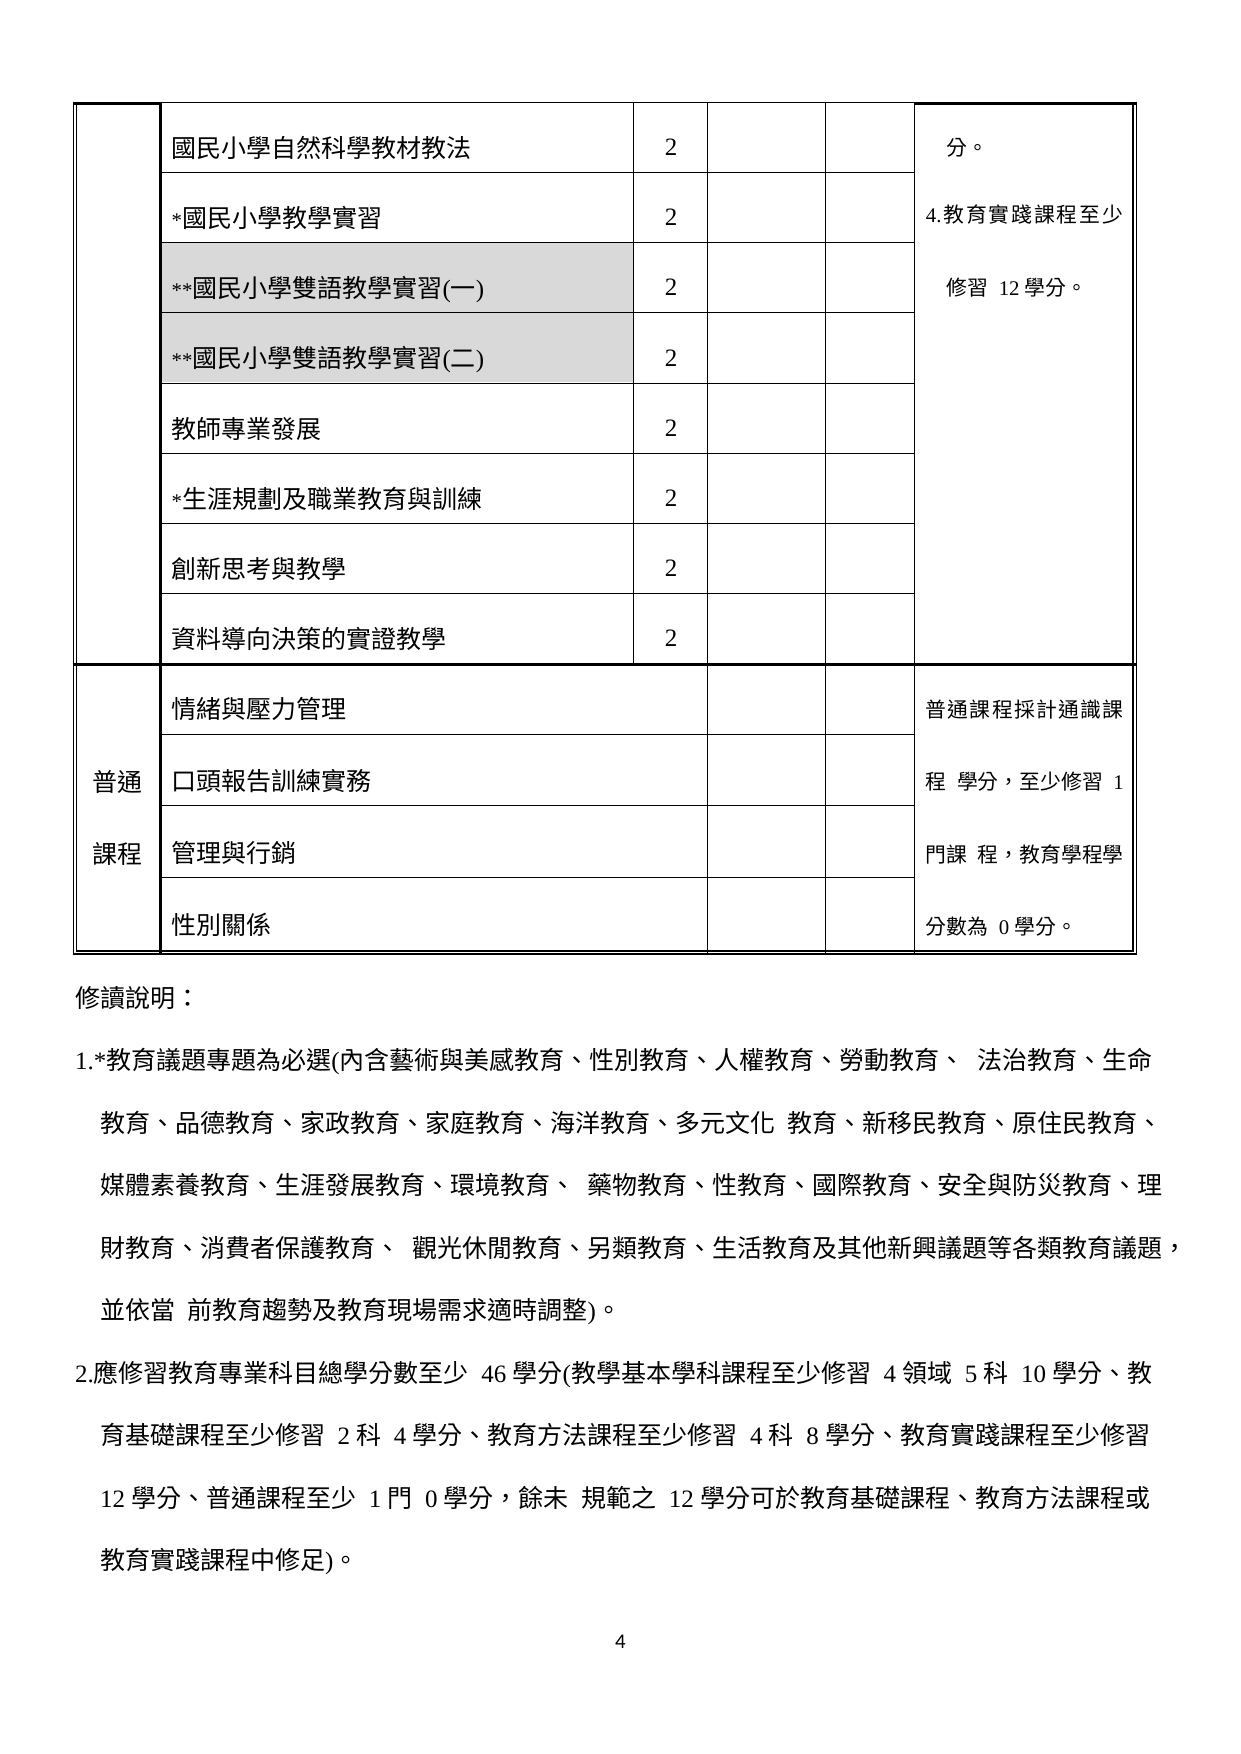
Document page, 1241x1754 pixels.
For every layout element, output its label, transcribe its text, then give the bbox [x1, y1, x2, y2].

table_cell 2 [634, 454, 707, 523]
table_cell [708, 384, 825, 453]
table_cell [708, 735, 825, 805]
table_cell 2 [634, 173, 707, 242]
table_cell 普通課程採計通識課程 學分，至少修習 1 門課 程，教育學程學分數為 0 學分。 [915, 666, 1132, 950]
table_cell 創新思考與教學 [162, 524, 633, 593]
table_cell 2 [634, 103, 707, 172]
text 修讀說明： [75, 955, 1165, 1017]
table_cell [826, 878, 914, 950]
table_cell 國民小學自然科學教材教法 [162, 103, 633, 172]
table_cell [708, 454, 825, 523]
table_cell [708, 666, 825, 733]
table_cell [826, 243, 914, 312]
text 2.應修習教育專業科目總學分數至少 46 學分(教學基本學科課程至少修習 4 領域 5 科 10 學分、教育基礎課程至少修習 2 科 4 學分、教育方法課程至少修習 4 科 8 學分、教育實踐課程至少修習 12 學分、普通課程至少 1 門 0 學分，餘未 規範之 12 學分可於教育基礎課程、教育方法課程或教育實踐課程中修足)。 [75, 1330, 1165, 1580]
table_cell [708, 313, 825, 382]
table_cell 分。 4.教育實踐課程至少修習 12 學分。 [915, 105, 1132, 663]
table_cell [826, 103, 914, 172]
table_cell [708, 806, 825, 877]
table_cell [826, 313, 914, 382]
table_cell [826, 806, 914, 877]
table_cell [826, 384, 914, 453]
table_cell 2 [634, 243, 707, 312]
table_cell 普通課程 [77, 666, 159, 950]
table_cell 情緒與壓力管理 [162, 666, 707, 733]
table_cell [826, 666, 914, 733]
table_cell [77, 105, 159, 663]
table_cell *國民小學教學實習 [162, 173, 633, 242]
table_cell [708, 103, 825, 172]
text 1.*教育議題專題為必選(內含藝術與美感教育、性別教育、人權教育、勞動教育、 法治教育、生命教育、品德教育、家政教育、家庭教育、海洋教育、多元文化 教育、新移民教育、原住民教育、媒體素養教育、生涯發展教育、環境教育、 藥物教育、性教育、國際教育、安全與防災教育、理財教育、消費者保護教育、 觀光休閒教育、另類教育、生活教育及其他新興議題等各類教育議題，並依當 前教育趨勢及教育現場需求適時調整)。 [75, 1017, 1165, 1330]
table_cell [826, 594, 914, 663]
table_cell 口頭報告訓練實務 [162, 735, 707, 805]
table_cell [708, 524, 825, 593]
table_cell [826, 735, 914, 805]
table_cell 2 [634, 594, 707, 663]
table_cell **國民小學雙語教學實習(一) [162, 243, 633, 312]
table_cell 教師專業發展 [162, 384, 633, 453]
table_cell 2 [634, 524, 707, 593]
table_cell [826, 454, 914, 523]
table_cell 2 [634, 384, 707, 453]
table_cell [708, 594, 825, 663]
table_cell *生涯規劃及職業教育與訓練 [162, 454, 633, 523]
table_cell 管理與行銷 [162, 806, 707, 877]
table_cell [826, 524, 914, 593]
table_cell 2 [634, 313, 707, 382]
table_cell [708, 878, 825, 950]
table_cell 資料導向決策的實證教學 [162, 594, 633, 663]
table_cell **國民小學雙語教學實習(二) [162, 313, 633, 382]
table_cell [708, 173, 825, 242]
table_cell [708, 243, 825, 312]
table_cell [826, 173, 914, 242]
table_cell 性別關係 [162, 878, 707, 950]
